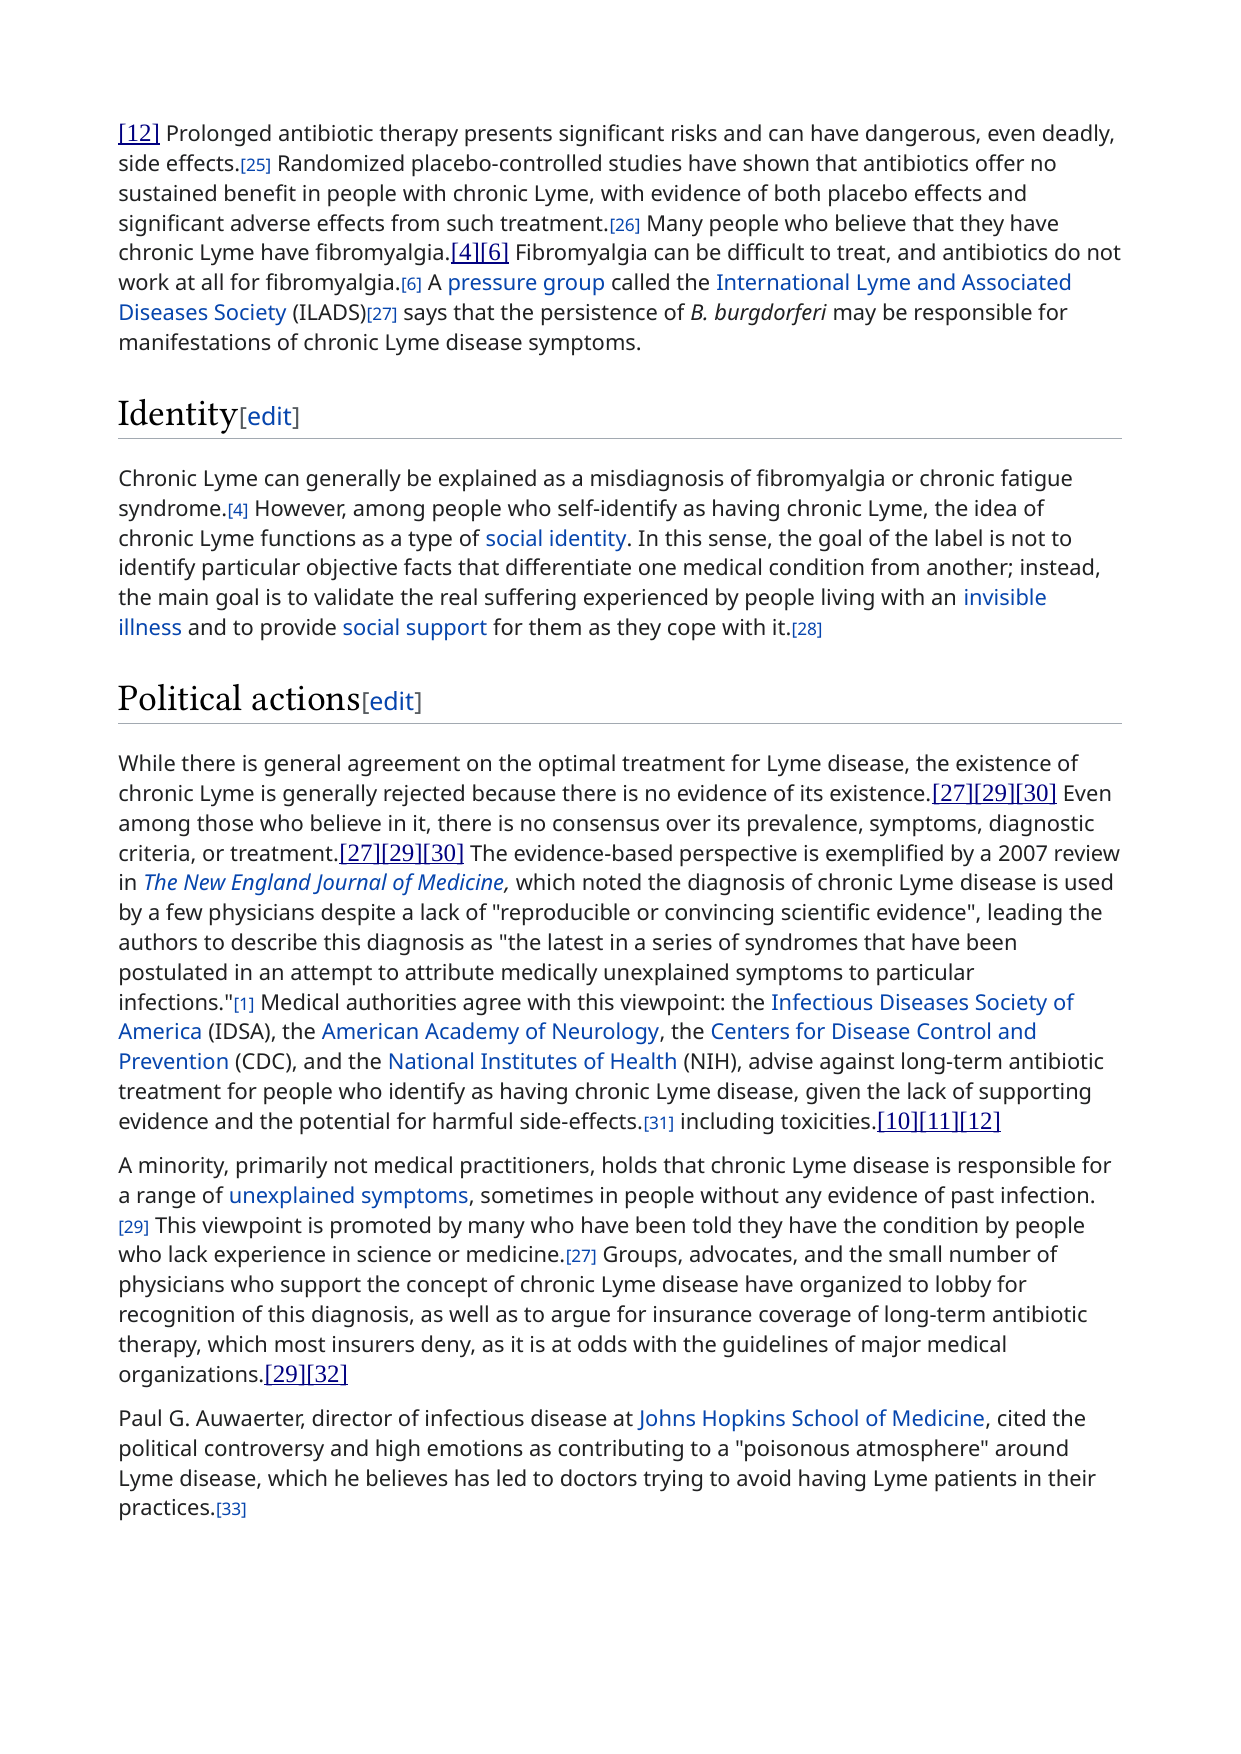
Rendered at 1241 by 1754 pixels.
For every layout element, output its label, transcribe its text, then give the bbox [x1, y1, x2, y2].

text A minority, primarily not medical practitioners, holds that chronic Lyme disease is responsible for a range of unexplained symptoms, sometimes in people without any evidence of past infection.[29] This viewpoint is promoted by many who have been told they have the condition by people who lack experience in science or medicine.[27] Groups, advocates, and the small number of physicians who support the concept of chronic Lyme disease have organized to lobby for recognition of this diagnosis, as well as to argue for insurance coverage of long-term antibiotic therapy, which most insurers deny, as it is at odds with the guidelines of major medical organizations.[29][32] [118, 1150, 1122, 1388]
subtitle Identity[edit] [118, 392, 1122, 438]
subtitle Political actions[edit] [118, 677, 1122, 723]
text Paul G. Auwaerter, director of infectious disease at Johns Hopkins School of Medicine, cited the political controversy and high emotions as contributing to a "poisonous atmosphere" around Lyme disease, which he believes has led to doctors trying to avoid having Lyme patients in their practices.[33] [118, 1403, 1122, 1522]
text [12] Prolonged antibiotic therapy presents significant risks and can have dangerous, even deadly, side effects.[25] Randomized placebo-controlled studies have shown that antibiotics offer no sustained benefit in people with chronic Lyme, with evidence of both placebo effects and significant adverse effects from such treatment.[26] Many people who believe that they have chronic Lyme have fibromyalgia.[4][6] Fibromyalgia can be difficult to treat, and antibiotics do not work at all for fibromyalgia.[6] A pressure group called the International Lyme and Associated Diseases Society (ILADS)[27] says that the persistence of B. burgdorferi may be responsible for manifestations of chronic Lyme disease symptoms. [118, 118, 1122, 356]
text While there is general agreement on the optimal treatment for Lyme disease, the existence of chronic Lyme is generally rejected because there is no evidence of its existence.[27][29][30] Even among those who believe in it, there is no consensus over its prevalence, symptoms, diagnostic criteria, or treatment.[27][29][30] The evidence-based perspective is exemplified by a 2007 review in The New England Journal of Medicine, which noted the diagnosis of chronic Lyme disease is used by a few physicians despite a lack of "reproducible or convincing scientific evidence", leading the authors to describe this diagnosis as "the latest in a series of syndromes that have been postulated in an attempt to attribute medically unexplained symptoms to particular infections."[1] Medical authorities agree with this viewpoint: the Infectious Diseases Society of America (IDSA), the American Academy of Neurology, the Centers for Disease Control and Prevention (CDC), and the National Institutes of Health (NIH), advise against long-term antibiotic treatment for people who identify as having chronic Lyme disease, given the lack of supporting evidence and the potential for harmful side-effects.[31] including toxicities.[10][11][12] [118, 748, 1122, 1135]
text Chronic Lyme can generally be explained as a misdiagnosis of fibromyalgia or chronic fatigue syndrome.[4] However, among people who self-identify as having chronic Lyme, the idea of chronic Lyme functions as a type of social identity. In this sense, the goal of the label is not to identify particular objective facts that differentiate one medical condition from another; instead, the main goal is to validate the real suffering experienced by people living with an invisible illness and to provide social support for them as they cope with it.[28] [118, 463, 1122, 642]
